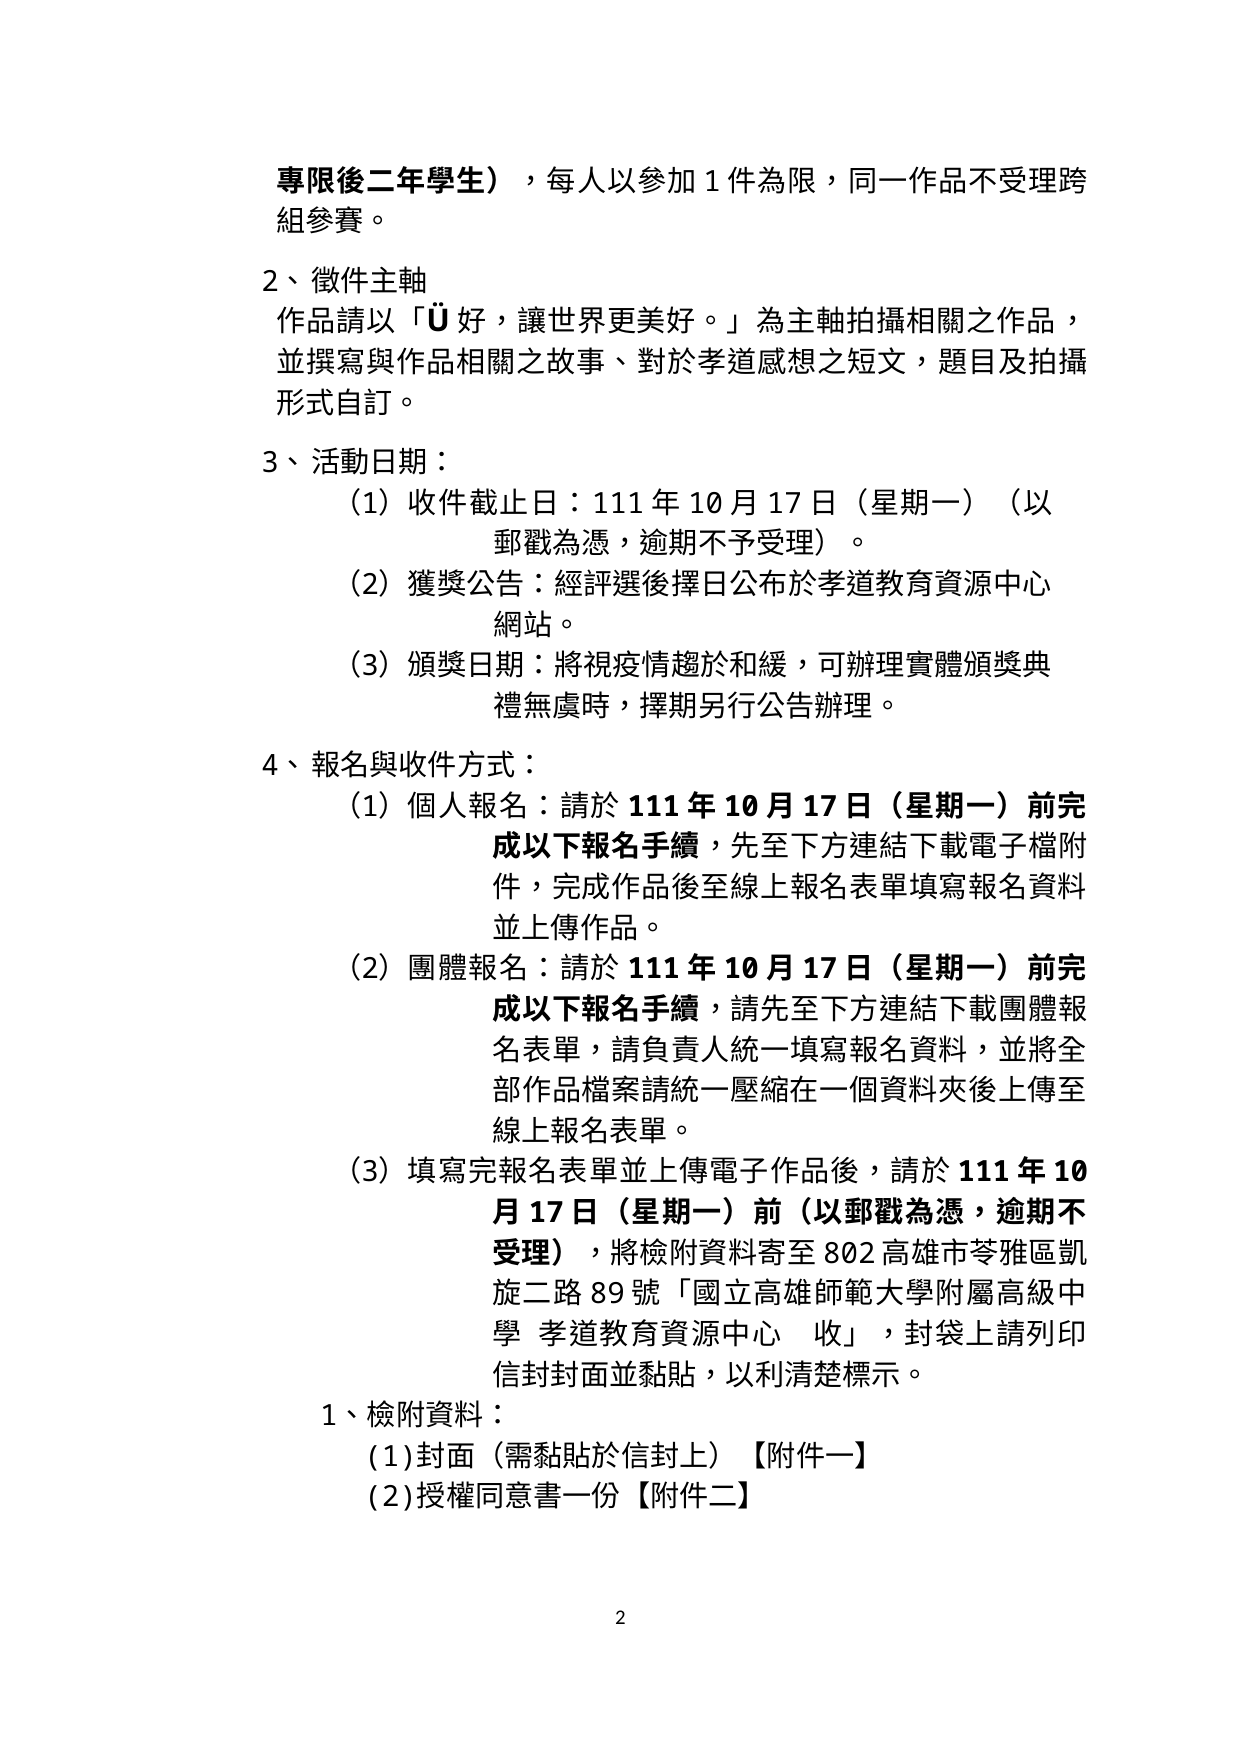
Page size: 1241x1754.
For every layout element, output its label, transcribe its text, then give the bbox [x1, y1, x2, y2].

list 填寫完報名表單並上傳電子作品後，請於111年10月17日（星期一）前（以郵戳為憑，逾期不受理），將檢附資料寄至802高雄市苓雅區凱旋二路89號「國立高雄師範大學附屬高級中學 孝道教育資源中心 收」，封袋上請列印信封封面並黏貼，以利清楚標示。 [332, 1149, 1088, 1393]
text 1、檢附資料： [320, 1393, 1088, 1434]
list 個人報名：請於111年10月17日（星期一）前完成以下報名手續，先至下方連結下載電子檔附件，完成作品後至線上報名表單填寫報名資料並上傳作品。 [332, 784, 1088, 946]
list 團體報名：請於111年10月17日（星期一）前完成以下報名手續，請先至下方連結下載團體報名表單，請負責人統一填寫報名資料，並將全部作品檔案請統一壓縮在一個資料夾後上傳至線上報名表單。 [332, 946, 1088, 1149]
list 頒獎日期：將視疫情趨於和緩，可辦理實體頒獎典禮無虞時，擇期另行公告辦理。 [332, 643, 1053, 724]
list 獲獎公告：經評選後擇日公布於孝道教育資源中心網站。 [332, 562, 1053, 643]
list 報名與收件方式： [261, 743, 1053, 784]
text (2)授權同意書一份【附件二】 [364, 1474, 1088, 1515]
text (1)封面（需黏貼於信封上）【附件一】 [364, 1434, 1088, 1474]
text 專限後二年學生），每人以參加1件為限，同一作品不受理跨組參賽。 [276, 159, 1088, 240]
list 收件截止日：111年10月17日（星期一）（以郵戳為憑，逾期不予受理）。 [332, 481, 1053, 562]
text 作品請以「Ü好，讓世界更美好。」為主軸拍攝相關之作品，並撰寫與作品相關之故事、對於孝道感想之短文，題目及拍攝形式自訂。 [276, 299, 1088, 421]
list 活動日期： [261, 440, 1053, 481]
list 徵件主軸 [261, 259, 1053, 299]
